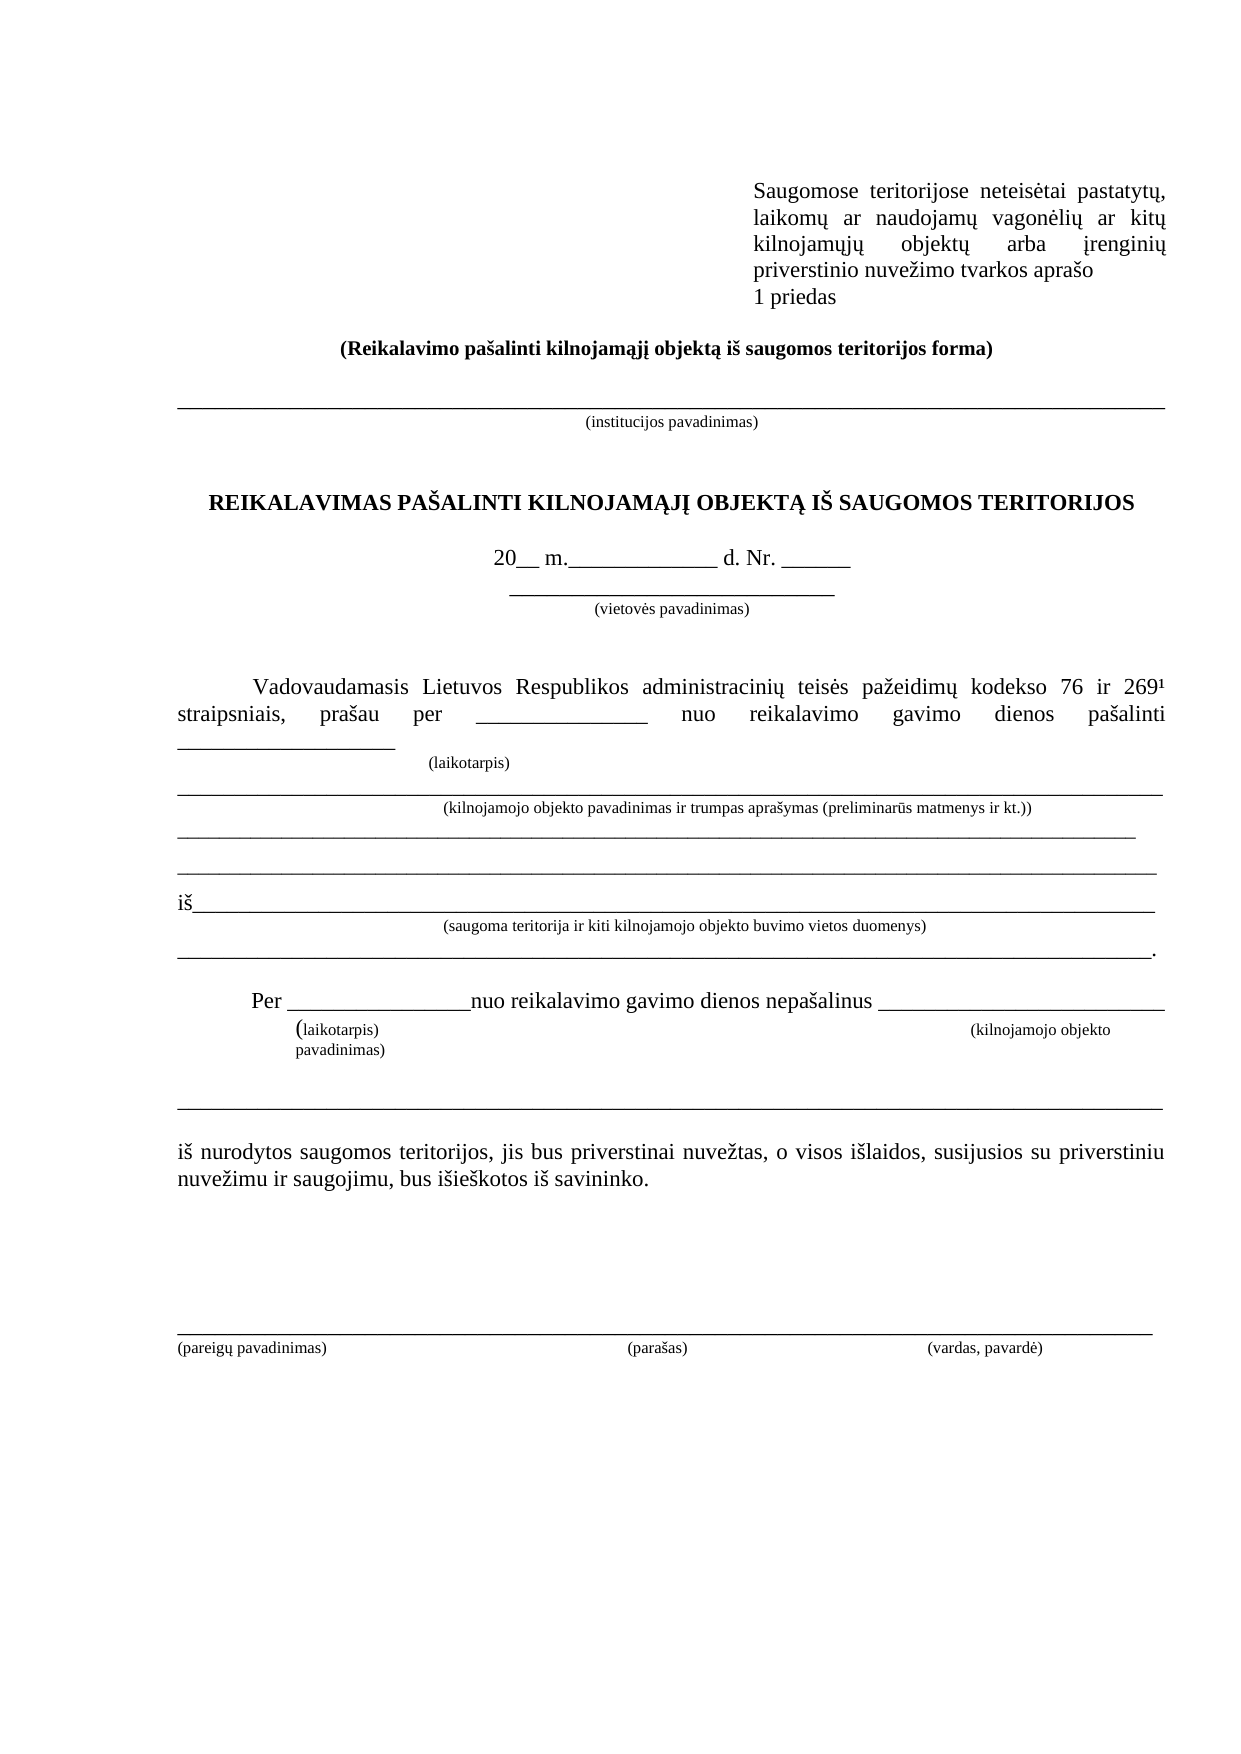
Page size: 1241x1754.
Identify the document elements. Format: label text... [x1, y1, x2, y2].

text Per ________________nuo reikalavimo gavimo dienos nepašalinus _________________________ [177, 987, 1166, 1014]
text Saugomose teritorijose neteisėtai pastatytų, laikomų ar naudojamų vagonėlių ar kitų kilnojamųjų objektų arba įrenginių priverstinio nuvežimo tvarkos aprašo [753, 177, 1166, 283]
text ______________________________________________________________________________ [177, 1309, 1166, 1338]
text REIKALAVIMAS PAŠALINTI KILNOJAMĄJĮ OBJEKTĄ IŠ SAUGOMOS TERITORIJOS [177, 489, 1166, 515]
text ______________________________________________________________________________________ [177, 772, 1166, 798]
text __________________________ [177, 570, 1166, 599]
text (institucijos pavadinimas) [177, 412, 1166, 431]
text (pareigų pavadinimas) (parašas) (vardas, pavardė) [177, 1338, 1181, 1357]
text ____________________________________________________________________________________________ [177, 817, 1166, 841]
text iš____________________________________________________________________________________ [177, 889, 1166, 916]
text (Reikalavimo pašalinti kilnojamąjį objektą iš saugomos teritorijos forma) [177, 335, 1156, 359]
text iš nurodytos saugomos teritorijos, jis bus priverstinai nuvežtas, o visos išlaidos, susijusios su priverstiniu nuvežimu ir saugojimu, bus išieškotos iš savininko. [177, 1138, 1166, 1191]
text _____________________________________________________________________________________. [177, 935, 1166, 961]
text (vietovės pavadinimas) [177, 599, 1166, 618]
text (saugoma teritorija ir kiti kilnojamojo objekto buvimo vietos duomenys) [443, 916, 1166, 935]
text 20__ m._____________ d. Nr. ______ [177, 544, 1166, 570]
text (laikotarpis) (kilnojamojo objekto pavadinimas) [295, 1014, 1166, 1059]
text (laikotarpis) [428, 752, 1166, 772]
text (kilnojamojo objekto pavadinimas ir trumpas aprašymas (preliminarūs matmenys ir kt.)) [443, 798, 1166, 817]
text 1 priedas [753, 283, 1166, 309]
text ______________________________________________________________________________________________ [177, 853, 1166, 877]
text Vadovaudamasis Lietuvos Respublikos administracinių teisės pažeidimų kodekso 76 ir 269¹ straipsniais, prašau per _______________ nuo reikalavimo gavimo dienos pašalinti ___________________ [177, 673, 1166, 752]
text _______________________________________________________________________________ [177, 383, 1166, 412]
text ______________________________________________________________________________________ [177, 1086, 1166, 1112]
